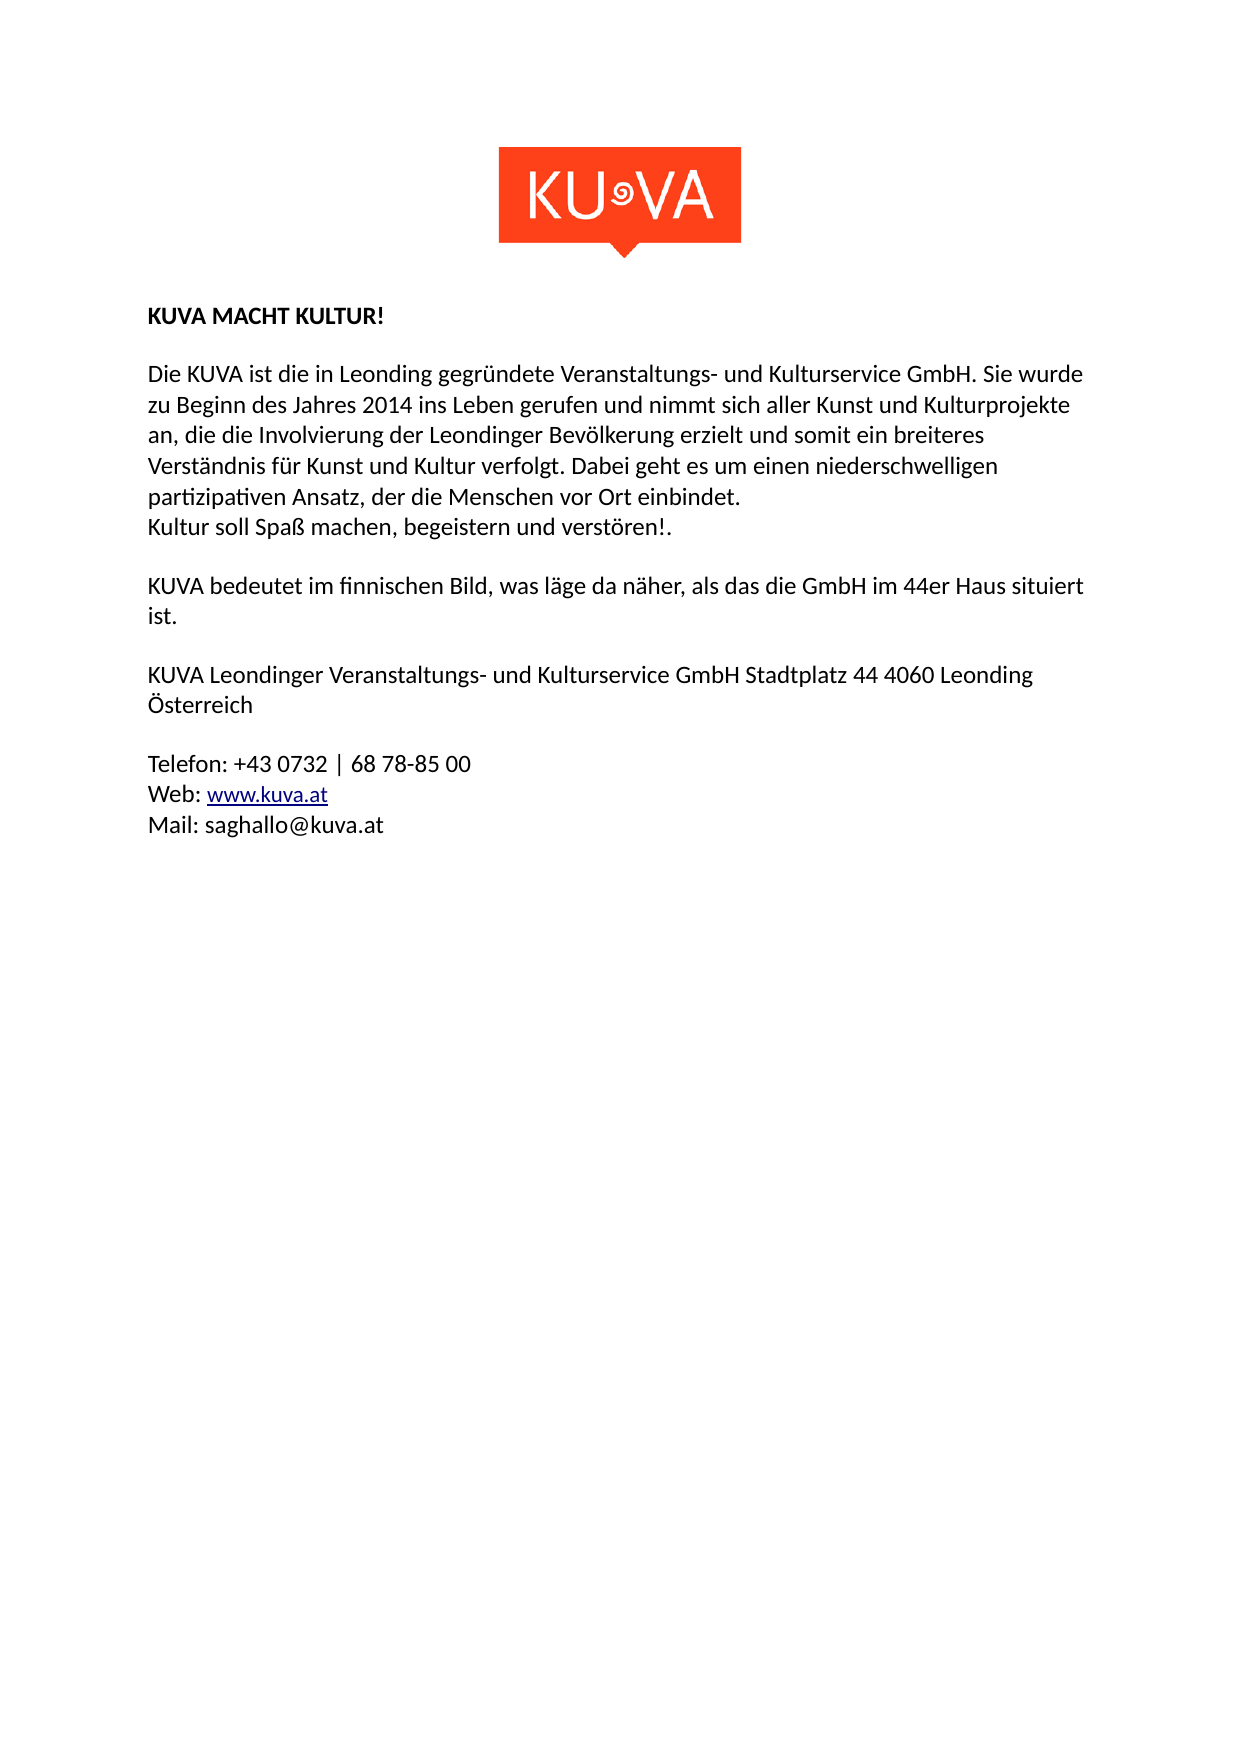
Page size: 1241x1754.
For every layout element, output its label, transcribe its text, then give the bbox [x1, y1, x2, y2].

text KUVA bedeutet im finnischen Bild, was läge da näher, als das die GmbH im 44er Haus situiert ist. [148, 570, 1093, 631]
text Mail: saghallo@kuva.at [148, 809, 1093, 839]
text Web: www.kuva.at [148, 778, 1093, 809]
picture [498, 147, 742, 258]
text KUVA Leondinger Veranstaltungs- und Kulturservice GmbH Stadtplatz 44 4060 Leonding Österreich [148, 659, 1093, 720]
text KUVA MACHT KULTUR! [148, 300, 1093, 331]
text Die KUVA ist die in Leonding gegründete Veranstaltungs- und Kulturservice GmbH. Sie wurde zu Beginn des Jahres 2014 ins Leben gerufen und nimmt sich aller Kunst und Kulturprojekte an, die die Involvierung der Leondinger Bevölkerung erzielt und somit ein breiteres Verständnis für Kunst und Kultur verfolgt. Dabei geht es um einen niederschwelligen partizipativen Ansatz, der die Menschen vor Ort einbindet. [148, 359, 1093, 511]
text Kultur soll Spaß machen, begeistern und verstören!. [148, 511, 1093, 542]
text Telefon: +43 0732 | 68 78-85 00 [148, 748, 1093, 778]
